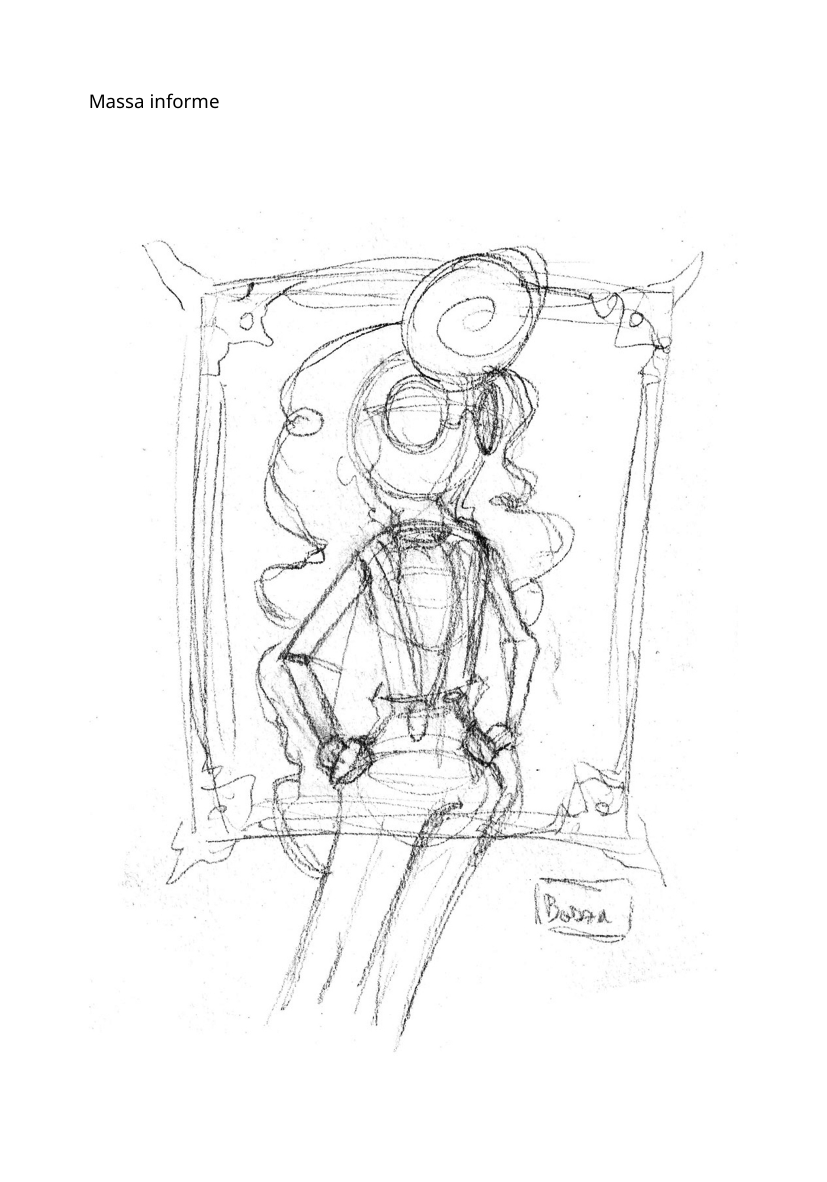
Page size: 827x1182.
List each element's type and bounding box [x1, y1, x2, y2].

picture [88, 206, 739, 1056]
